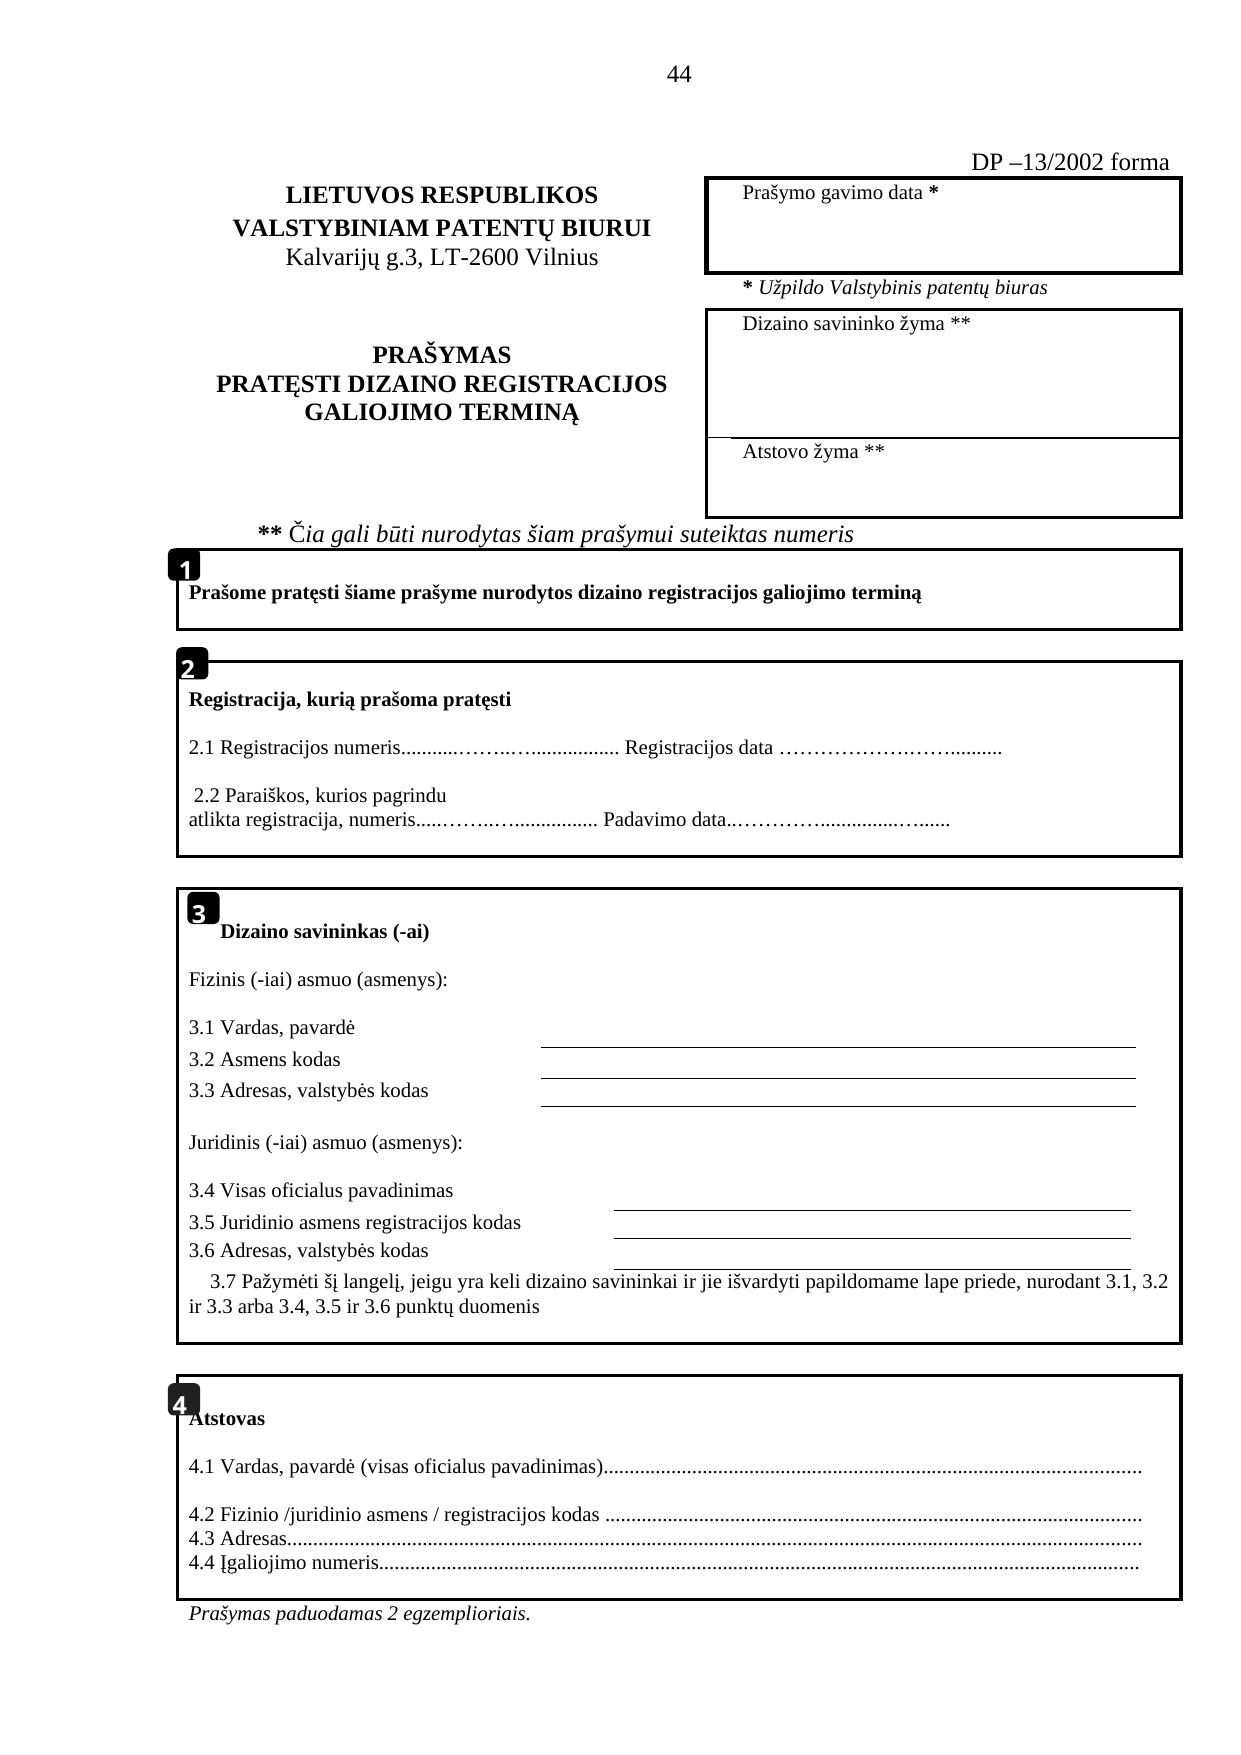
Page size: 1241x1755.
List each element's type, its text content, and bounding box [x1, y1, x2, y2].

table_cell [1131, 1178, 1179, 1209]
table_cell [179, 1106, 1136, 1130]
table_header Prašome pratęsti šiame prašyme nurodytos dizaino registracijos galiojimo terminą [179, 551, 1179, 604]
table_header [177, 147, 699, 176]
table_cell [541, 1015, 1136, 1046]
table_cell 3.4 Visas oficialus pavadinimas [179, 1178, 614, 1209]
table_cell Fizinis (-iai) asmuo (asmenys): [179, 943, 1179, 991]
table_cell [179, 991, 224, 1015]
table_cell [708, 311, 731, 340]
table_cell [1131, 1154, 1179, 1178]
table_cell [1131, 1210, 1179, 1238]
table_cell [177, 271, 707, 308]
table_cell VALSTYBINIAM PATENTŲ BIURUI Kalvarijų g.3, LT-2600 Vilnius [177, 213, 704, 271]
table_cell [1136, 1078, 1179, 1106]
table_header Atstovas 4.1 Vardas, pavardė (visas oficialus pavadinimas) 4.2 Fizinio /juridinio asmens / registracijos kodas 4.3 Adresas 4.4 Įgaliojimo numeris [179, 1377, 1179, 1598]
table_cell 3.6 Adresas, valstybės kodas [179, 1238, 614, 1269]
table_cell [220, 1154, 1131, 1178]
table_cell [177, 437, 705, 468]
table_cell [731, 213, 1179, 271]
table_cell [541, 1048, 1136, 1078]
table_cell Prašymas paduodamas 2 egzemplioriais. [177, 1601, 1170, 1630]
table_cell [541, 1079, 1136, 1106]
table_cell 2.2 Paraiškos, kurios pagrindu atlikta registracija, numeris.....……..…................ Padavimo data..…………...............…...... [179, 783, 1179, 831]
table_cell [707, 275, 731, 308]
table_cell 3.5 Juridinio asmens registracijos kodas [179, 1210, 614, 1238]
table_cell 3.1 Vardas, pavardė [179, 1015, 541, 1046]
table_cell * Užpildo Valstybinis patentų biuras [731, 275, 1181, 308]
table_cell [709, 213, 731, 271]
table_cell [179, 1318, 1179, 1342]
table_cell 3.2 Asmens kodas [179, 1046, 541, 1078]
table_cell [708, 340, 731, 437]
text ** Čia gali būti nurodytas šiam prašymui suteiktas numeris [177, 519, 1181, 548]
table_cell Dizaino savininko žyma ** [731, 311, 1179, 340]
table_cell [709, 180, 731, 213]
table_cell 3.3 Adresas, valstybės kodas [179, 1078, 541, 1106]
table_cell [708, 468, 1179, 516]
table_cell [177, 308, 705, 340]
table_cell  3.7 Pažymėti šį langelį, jeigu yra keli dizaino savininkai ir jie išvardyti papildomame lape priede, nurodant 3.1, 3.2 ir 3.3 arba 3.4, 3.5 ir 3.6 punktų duomenis [179, 1269, 1179, 1318]
table_cell [1136, 991, 1179, 1015]
table_cell Dizaino savininkas (-ai) [204, 919, 1179, 943]
table_header Registracija, kurią prašoma pratęsti 2.1 Registracijos numeris...........……..…................. Registracijos data ……………….…….......... [179, 663, 1179, 759]
table_cell [1131, 1238, 1179, 1269]
table_cell [1136, 1106, 1179, 1130]
table_cell [179, 604, 1179, 628]
table_cell PRAŠYMAS PRATĘSTI DIZAINO REGISTRACIJOS GALIOJIMO TERMINĄ [177, 340, 705, 437]
table_cell [179, 831, 1179, 855]
table_header [179, 890, 204, 919]
table_cell [177, 468, 705, 516]
table_cell Atstovo žyma ** [731, 439, 1179, 468]
table_cell Juridinis (-iai) asmuo (asmenys): [179, 1130, 1136, 1154]
table_cell [614, 1178, 1131, 1209]
table_cell [731, 340, 1179, 437]
table_cell [1136, 1015, 1179, 1046]
table_cell [225, 991, 1136, 1015]
table_cell [614, 1239, 1131, 1269]
table_cell [1136, 1130, 1179, 1154]
table_cell [1136, 1046, 1179, 1078]
table_cell [708, 438, 731, 468]
table_cell [179, 759, 1179, 783]
table_header DP –13/2002 forma [700, 147, 1181, 176]
table_cell LIETUVOS RESPUBLIKOS [177, 176, 704, 213]
table_cell [614, 1211, 1131, 1238]
table_cell [179, 1154, 220, 1178]
table_cell [179, 919, 204, 943]
table_cell Prašymo gavimo data * [731, 180, 1179, 213]
table_header [204, 890, 1179, 919]
table_cell [1170, 1601, 1181, 1630]
